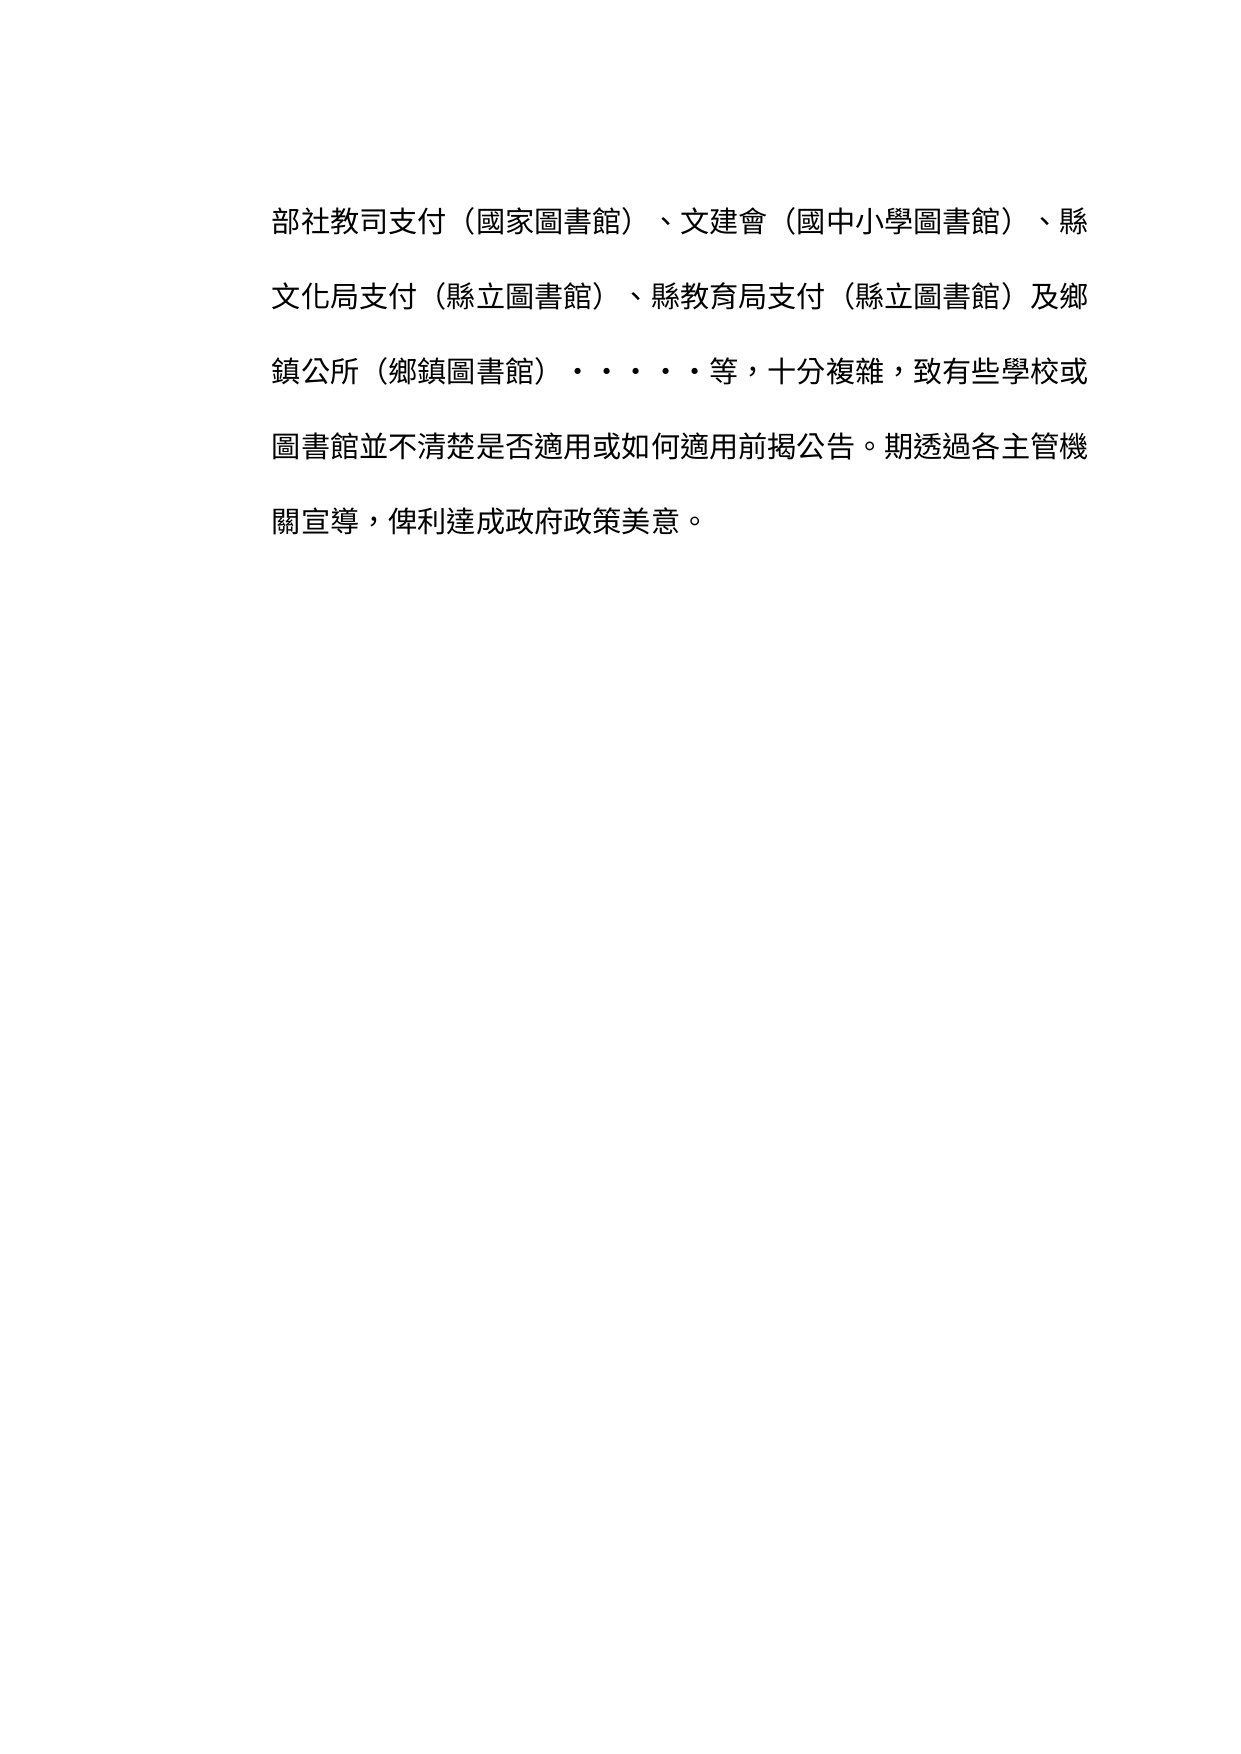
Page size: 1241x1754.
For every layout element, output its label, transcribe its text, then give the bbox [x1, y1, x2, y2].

list 部社教司支付（國家圖書館）、文建會（國中小學圖書館）、縣文化局支付（縣立圖書館）、縣教育局支付（縣立圖書館）及鄉鎮公所（鄉鎮圖書館）‧‧‧‧‧等，十分複雜，致有些學校或圖書館並不清楚是否適用或如何適用前揭公告。期透過各主管機關宣導，俾利達成政府政策美意。 [201, 176, 1098, 551]
